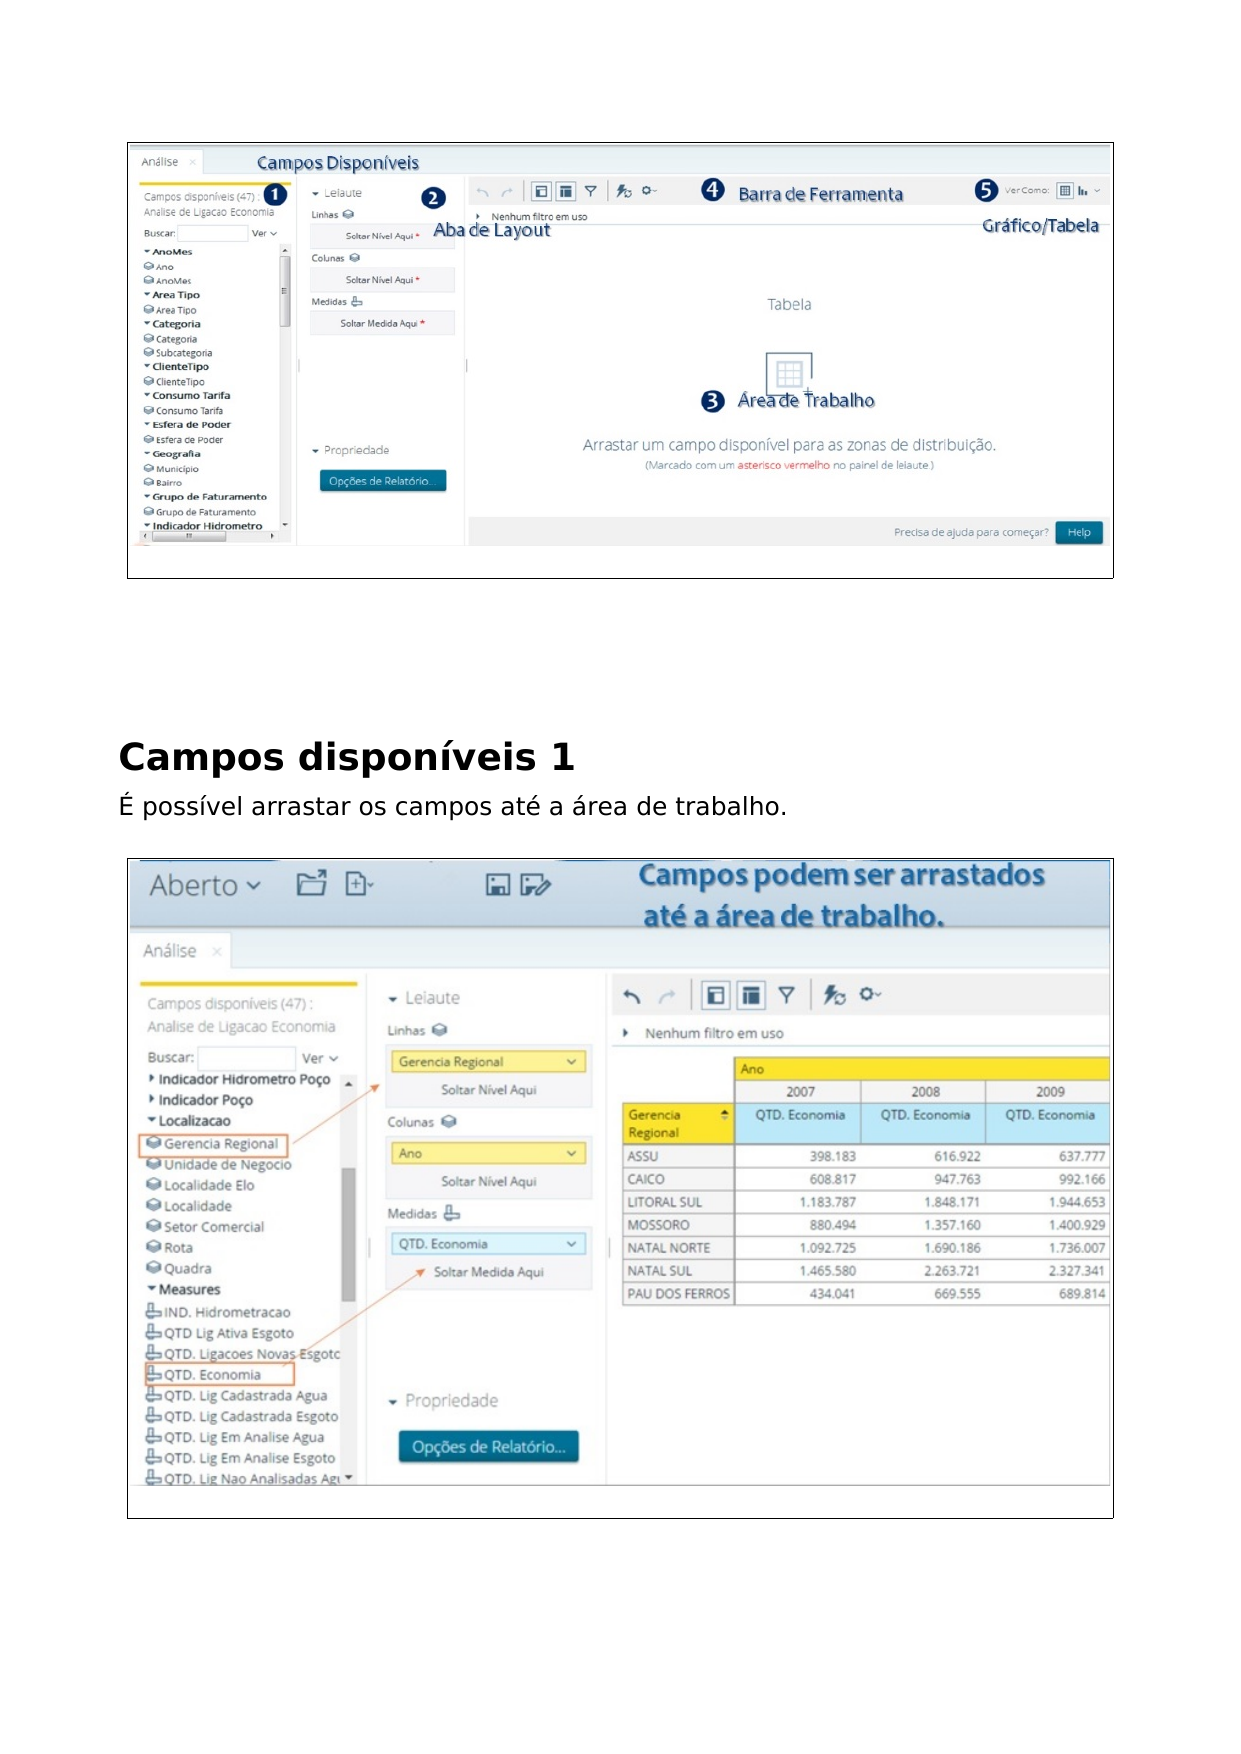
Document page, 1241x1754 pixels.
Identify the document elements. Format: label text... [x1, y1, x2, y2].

picture [129, 860, 1111, 1486]
table_header [128, 143, 1113, 578]
text É possível arrastar os campos até a área de trabalho. [118, 792, 1122, 821]
table_header [128, 859, 1113, 1518]
picture [129, 144, 1111, 546]
subtitle Campos disponíveis 1 [118, 736, 1122, 779]
